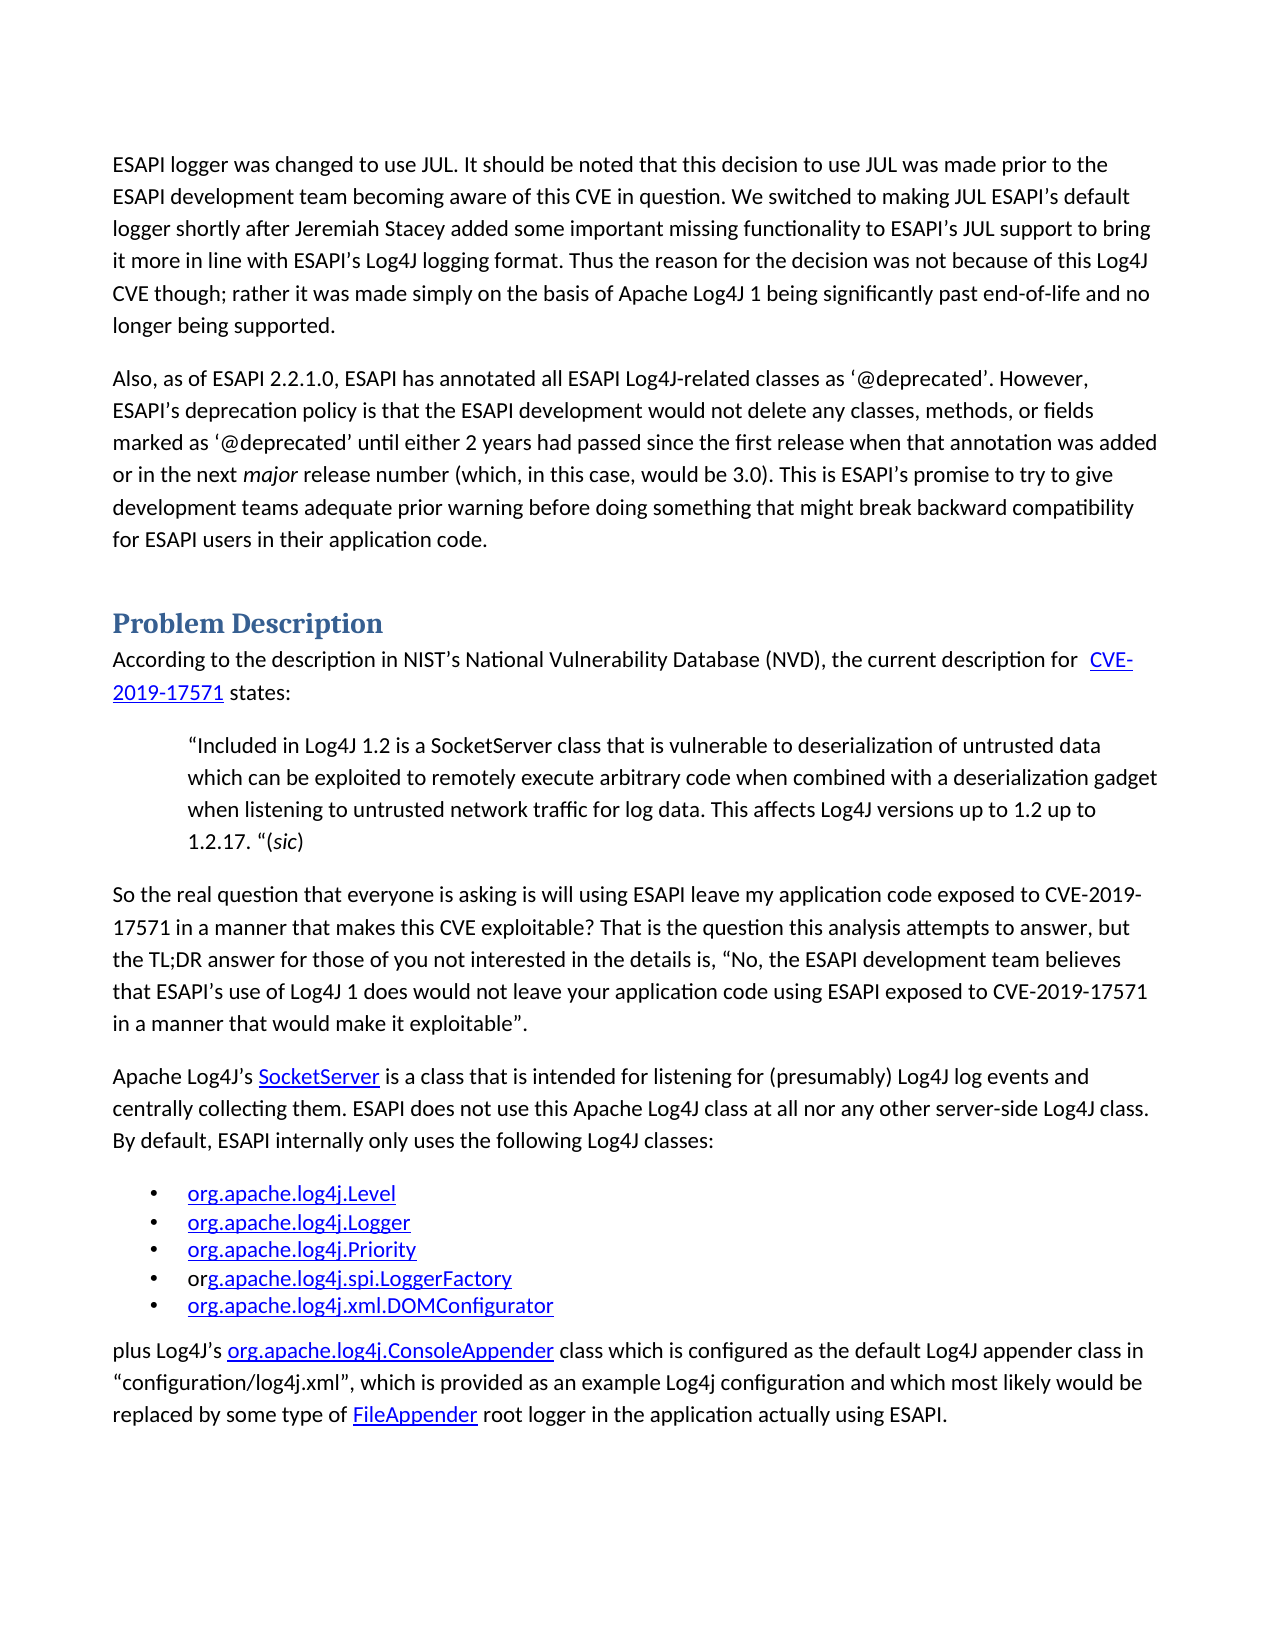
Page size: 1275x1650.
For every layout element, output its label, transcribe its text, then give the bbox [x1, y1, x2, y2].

subtitle Problem Description [112, 607, 1162, 641]
list org.apache.log4j.xml.DOMConfigurator [150, 1292, 1162, 1320]
list org.apache.log4j.spi.LoggerFactory [150, 1264, 1162, 1292]
text Also, as of ESAPI 2.2.1.0, ESAPI has annotated all ESAPI Log4J-related classes as ‘@deprecated’. However, ESAPI’s deprecation policy is that the ESAPI development would not delete any classes, methods, or fields marked as ‘@deprecated’ until either 2 years had passed since the first release when that annotation was added or in the next major release number (which, in this case, would be 3.0). This is ESAPI’s promise to try to give development teams adequate prior warning before doing something that might break backward compatibility for ESAPI users in their application code. [112, 364, 1162, 553]
text Apache Log4J’s SocketServer is a class that is intended for listening for (presumably) Log4J log events and centrally collecting them. ESAPI does not use this Apache Log4J class at all nor any other server-side Log4J class. By default, ESAPI internally only uses the following Log4J classes: [112, 1062, 1162, 1154]
list org.apache.log4j.Logger [150, 1208, 1162, 1236]
text According to the description in NIST’s National Vulnerability Database (NVD), the current description for CVE-2019-17571 states: [112, 646, 1162, 706]
text ESAPI logger was changed to use JUL. It should be noted that this decision to use JUL was made prior to the ESAPI development team becoming aware of this CVE in question. We switched to making JUL ESAPI’s default logger shortly after Jeremiah Stacey added some important missing functionality to ESAPI’s JUL support to bring it more in line with ESAPI’s Log4J logging format. Thus the reason for the decision was not because of this Log4J CVE though; rather it was made simply on the basis of Apache Log4J 1 being significantly past end-of-life and no longer being supported. [112, 150, 1162, 339]
list org.apache.log4j.Priority [150, 1236, 1162, 1264]
text plus Log4J’s org.apache.log4j.ConsoleAppender class which is configured as the default Log4J appender class in “configuration/log4j.xml”, which is provided as an example Log4j configuration and which most likely would be replaced by some type of FileAppender root logger in the application actually using ESAPI. [112, 1336, 1162, 1428]
text So the real question that everyone is asking is will using ESAPI leave my application code exposed to CVE-2019-17571 in a manner that makes this CVE exploitable? That is the question this analysis attempts to answer, but the TL;DR answer for those of you not interested in the details is, “No, the ESAPI development team believes that ESAPI’s use of Log4J 1 does would not leave your application code using ESAPI exposed to CVE-2019-17571 in a manner that would make it exploitable”. [112, 880, 1162, 1037]
text “Included in Log4J 1.2 is a SocketServer class that is vulnerable to deserialization of untrusted data which can be exploited to remotely execute arbitrary code when combined with a deserialization gadget when listening to untrusted network traffic for log data. This affects Log4J versions up to 1.2 up to 1.2.17. “(sic) [187, 731, 1162, 855]
list org.apache.log4j.Level [150, 1179, 1162, 1208]
